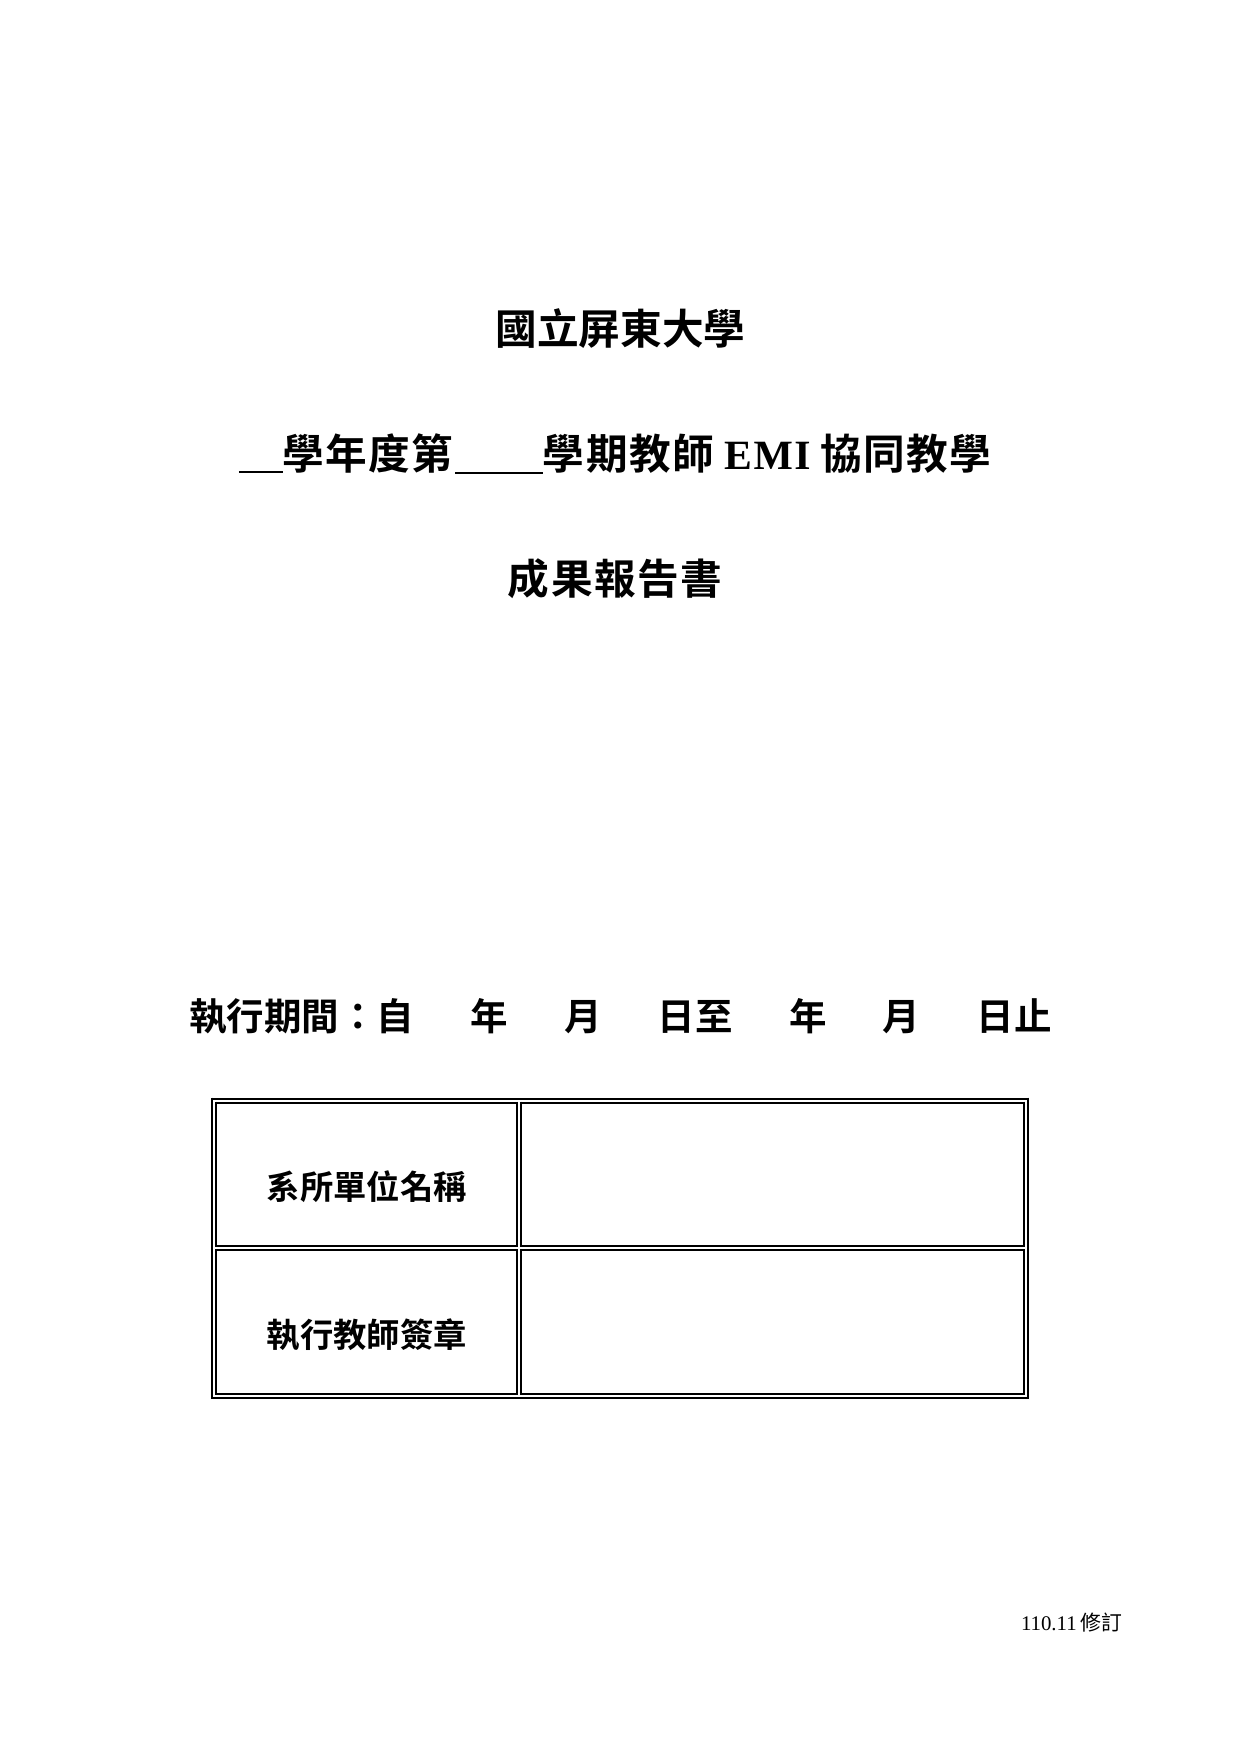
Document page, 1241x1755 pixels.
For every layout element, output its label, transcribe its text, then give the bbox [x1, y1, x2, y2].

text 執行期間：自 年 月 日至 年 月 日止 [118, 972, 1122, 1035]
text 國立屏東大學 [118, 285, 1122, 347]
table_cell 執行教師簽章 [217, 1251, 516, 1393]
text 學年度第 學期教師EMI協同教學 [118, 410, 1112, 472]
table_header 系所單位名稱 [217, 1104, 516, 1245]
table_cell [522, 1251, 1023, 1393]
table_header [522, 1104, 1023, 1245]
text 成果報告書 [118, 535, 1112, 597]
